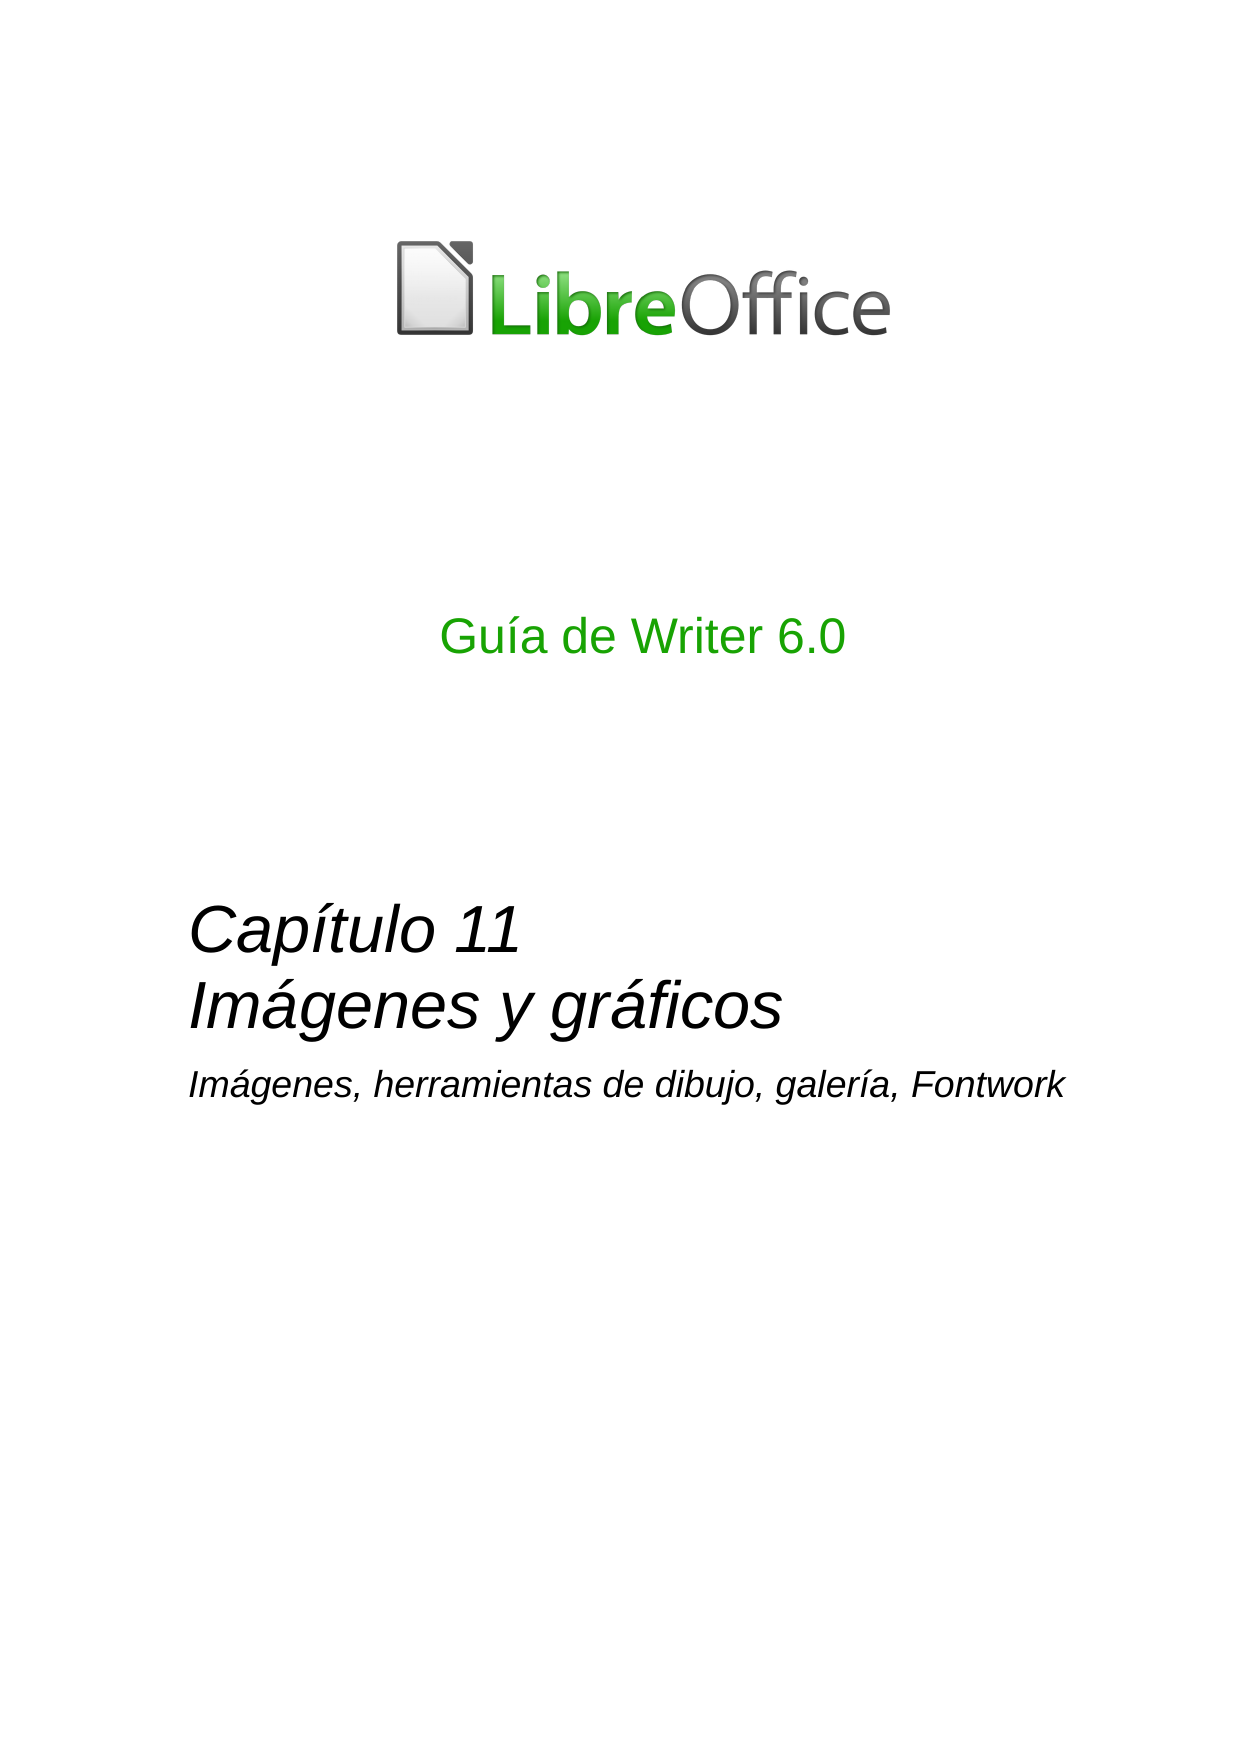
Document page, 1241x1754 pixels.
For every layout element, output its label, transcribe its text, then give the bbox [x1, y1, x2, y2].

picture [392, 236, 893, 342]
subtitle Imágenes, herramientas de dibujo, galería, Fontwork [188, 1062, 1098, 1105]
title Capítulo 11 Imágenes y gráficos [188, 889, 1098, 1043]
text Guía de Writer 6.0 [188, 607, 1098, 664]
